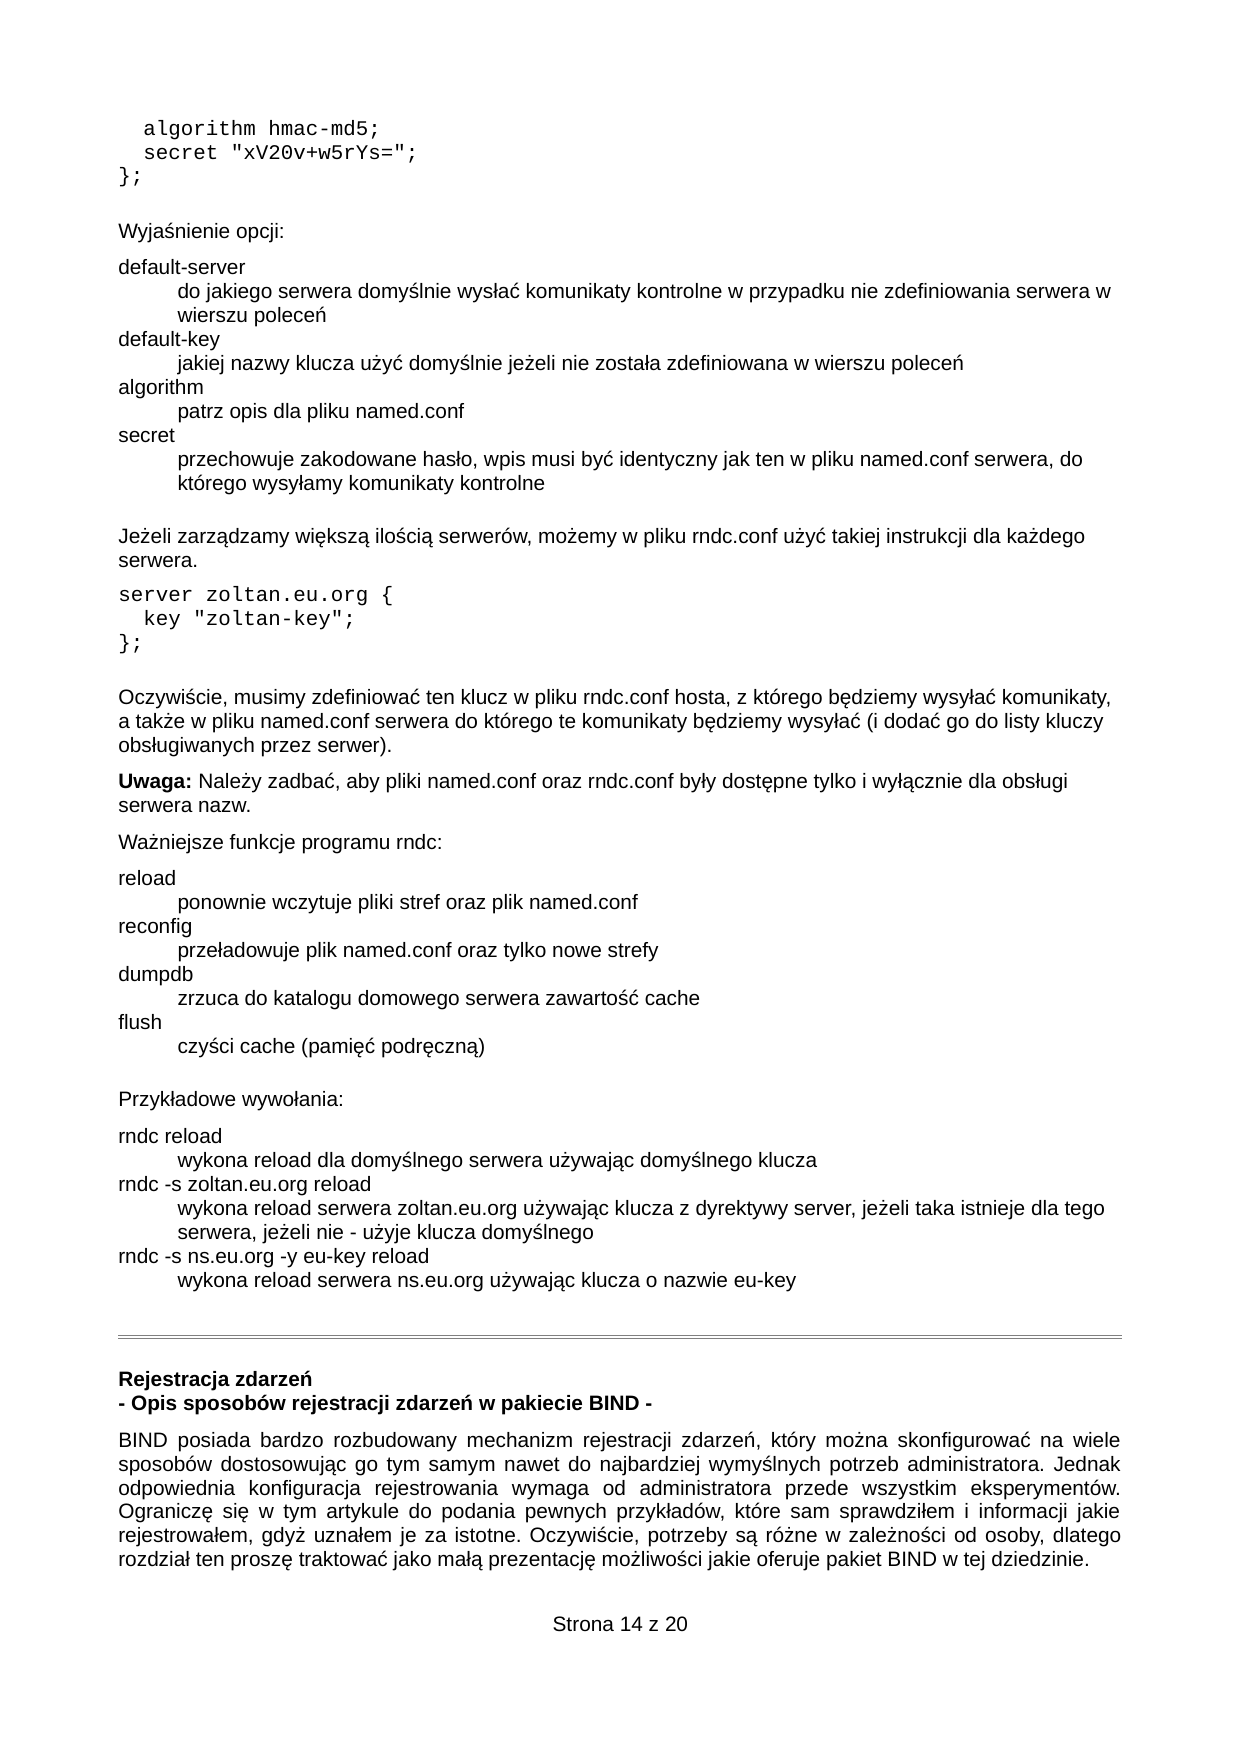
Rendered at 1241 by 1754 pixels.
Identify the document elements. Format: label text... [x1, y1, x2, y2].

list przechowuje zakodowane hasło, wpis musi być identyczny jak ten w pliku named.conf serwera, do którego wysyłamy komunikaty kontrolne [177, 447, 1122, 494]
text Uwaga: Należy zadbać, aby pliki named.conf oraz rndc.conf były dostępne tylko i wyłącznie dla obsługi serwera nazw. [118, 769, 1122, 817]
subtitle reconfig [118, 914, 1122, 938]
text Oczywiście, musimy zdefiniować ten klucz w pliku rndc.conf hosta, z którego będziemy wysyłać komunikaty, a także w pliku named.conf serwera do którego te komunikaty będziemy wysyłać (i dodać go do listy kluczy obsługiwanych przez serwer). [118, 685, 1122, 757]
text Wyjaśnienie opcji: [118, 218, 1122, 242]
list patrz opis dla pliku named.conf [177, 399, 1122, 423]
list do jakiego serwera domyślnie wysłać komunikaty kontrolne w przypadku nie zdefiniowania serwera w wierszu poleceń [177, 279, 1122, 327]
subtitle rndc reload [118, 1124, 1122, 1148]
text Przykładowe wywołania: [118, 1087, 1122, 1111]
text }; [118, 165, 1122, 189]
subtitle default-key [118, 327, 1122, 351]
subtitle default-server [118, 255, 1122, 279]
list wykona reload dla domyślnego serwera używając domyślnego klucza [177, 1148, 1122, 1172]
text Ważniejsze funkcje programu rndc: [118, 830, 1122, 854]
subtitle secret [118, 423, 1122, 447]
subtitle reload [118, 866, 1122, 890]
text key "zoltan-key"; [118, 608, 1122, 632]
list przeładowuje plik named.conf oraz tylko nowe strefy [177, 938, 1122, 962]
text BIND posiada bardzo rozbudowany mechanizm rejestracji zdarzeń, który można skonfigurować na wiele sposobów dostosowując go tym samym nawet do najbardziej wymyślnych potrzeb administratora. Jednak odpowiednia konfiguracja rejestrowania wymaga od administratora przede wszystkim eksperymentów. Ograniczę się w tym artykule do podania pewnych przykładów, które sam sprawdziłem i informacji jakie rejestrowałem, gdyż uznałem je za istotne. Oczywiście, potrzeby są różne w zależności od osoby, dlatego rozdział ten proszę traktować jako małą prezentację możliwości jakie oferuje pakiet BIND w tej dziedzinie. [118, 1427, 1122, 1571]
subtitle rndc -s ns.eu.org -y eu-key reload [118, 1243, 1122, 1267]
list jakiej nazwy klucza użyć domyślnie jeżeli nie została zdefiniowana w wierszu poleceń [177, 351, 1122, 375]
text secret "xV20v+w5rYs="; [118, 142, 1122, 165]
subtitle algorithm [118, 375, 1122, 399]
text Jeżeli zarządzamy większą ilością serwerów, możemy w pliku rndc.conf użyć takiej instrukcji dla każdego serwera. [118, 524, 1122, 572]
list czyści cache (pamięć podręczną) [177, 1034, 1122, 1058]
subtitle flush [118, 1010, 1122, 1034]
subtitle dumpdb [118, 962, 1122, 986]
text algorithm hmac-md5; [118, 118, 1122, 142]
text server zoltan.eu.org { [118, 584, 1122, 608]
subtitle rndc -s zoltan.eu.org reload [118, 1172, 1122, 1196]
text }; [118, 632, 1122, 655]
text Rejestracja zdarzeń - Opis sposobów rejestracji zdarzeń w pakiecie BIND - [118, 1367, 1122, 1415]
list zrzuca do katalogu domowego serwera zawartość cache [177, 986, 1122, 1010]
list wykona reload serwera ns.eu.org używając klucza o nazwie eu-key [177, 1267, 1122, 1291]
list ponownie wczytuje pliki stref oraz plik named.conf [177, 890, 1122, 914]
list wykona reload serwera zoltan.eu.org używając klucza z dyrektywy server, jeżeli taka istnieje dla tego serwera, jeżeli nie - użyje klucza domyślnego [177, 1196, 1122, 1243]
